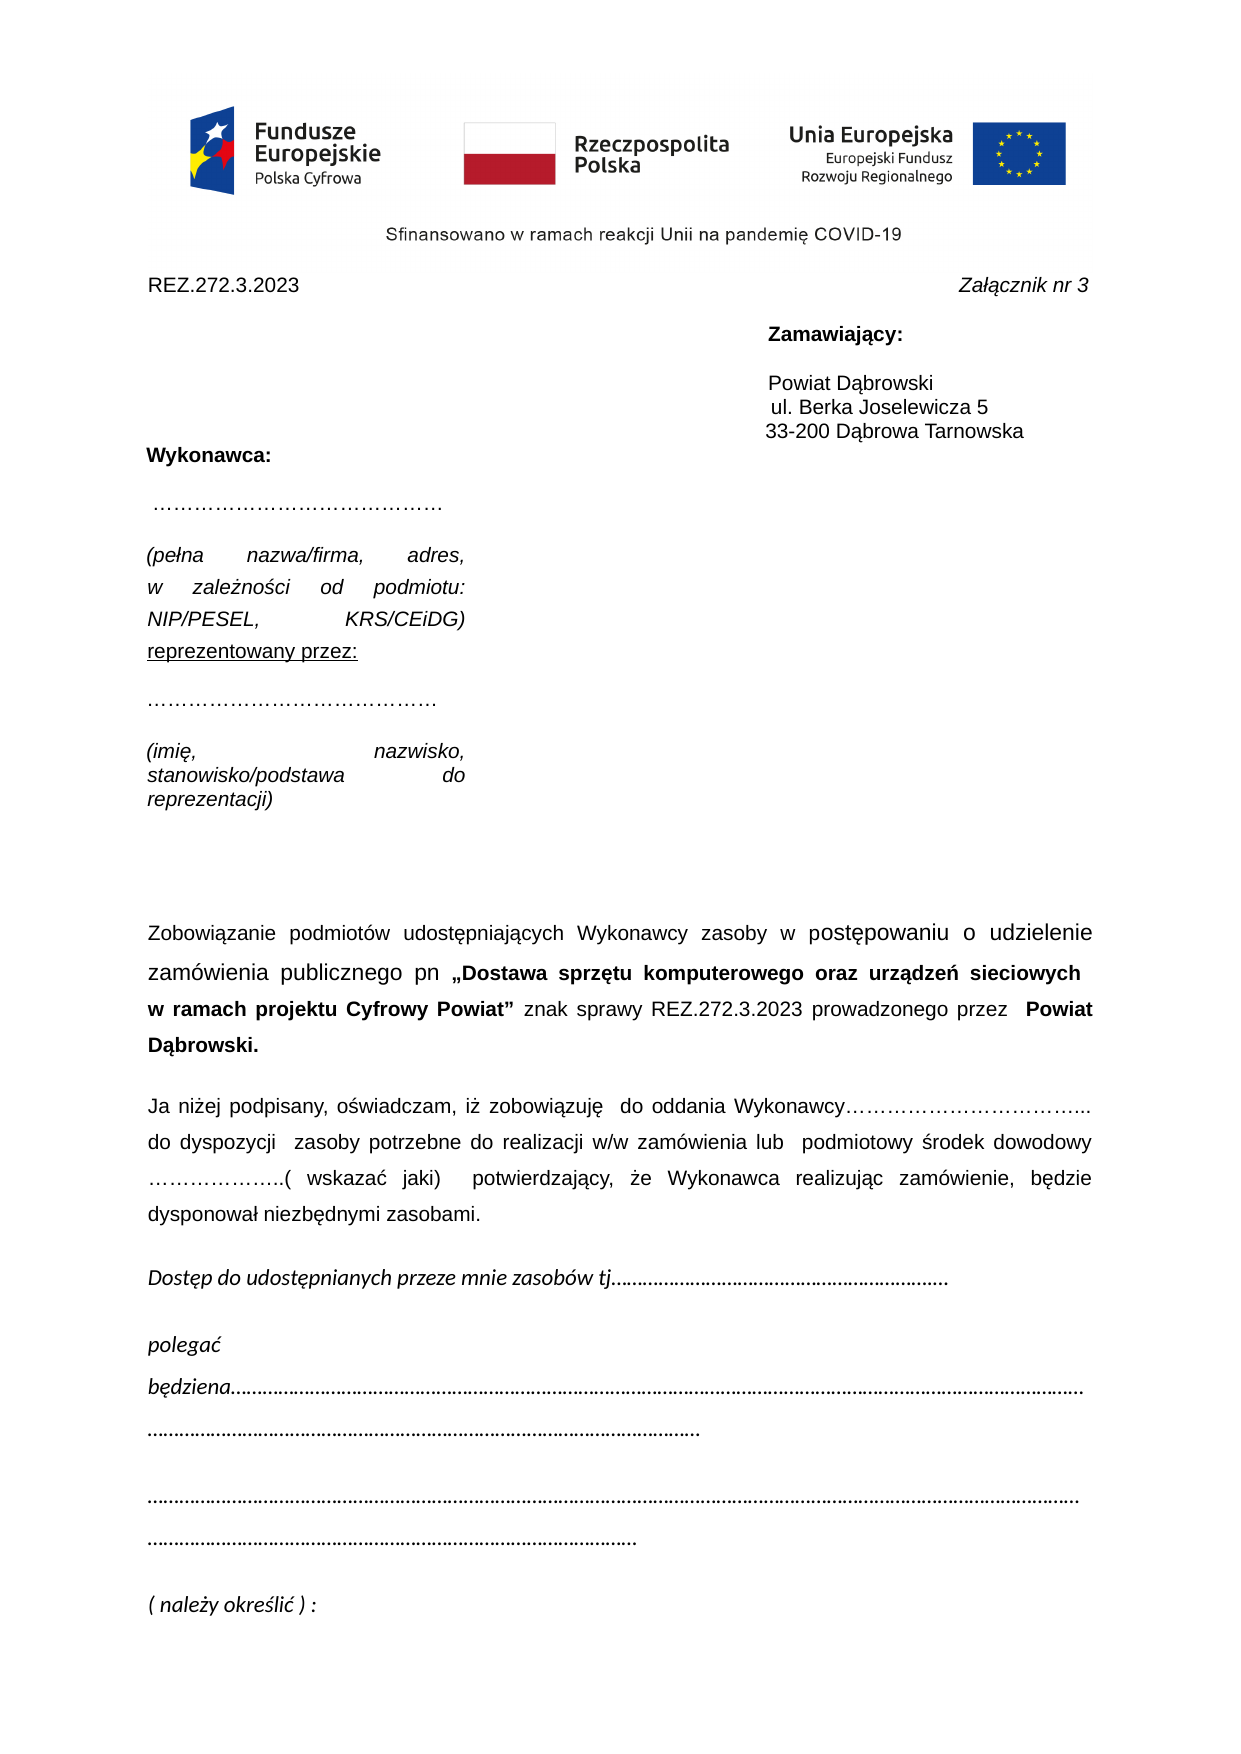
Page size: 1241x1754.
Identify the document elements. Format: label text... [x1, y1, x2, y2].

text REZ.272.3.2023 Załącznik nr 3 [148, 273, 1093, 296]
text Wykonawca: [146, 443, 1093, 467]
text Powiat Dąbrowski [768, 371, 1093, 395]
text Ja niżej podpisany, oświadczam, iż zobowiązuję do oddania Wykonawcy……………………………... do dyspozycji zasoby potrzebne do realizacji w/w zamówienia lub podmiotowy środek dowodowy ………………..( wskazać jaki) potwierdzający, że Wykonawca realizując zamówienie, będzie dysponował niezbędnymi zasobami. [148, 1094, 1093, 1226]
text Zobowiązanie podmiotów udostępniających Wykonawcy zasoby w postępowaniu o udzielenie zamówienia publicznego pn „Dostawa sprzętu komputerowego oraz urządzeń sieciowych w ramach projektu Cyfrowy Powiat” znak sprawy REZ.272.3.2023 prowadzonego przez Powiat Dąbrowski. [148, 919, 1093, 1057]
text Zamawiający: [768, 322, 1093, 346]
list Dostęp do udostępnianych przeze mnie zasobów tj…………………………………………………….… [148, 1263, 1093, 1291]
text …………………………………… [146, 687, 761, 711]
text 33-200 Dąbrowa Tarnowska [146, 419, 1093, 443]
text (pełna nazwa/firma, adres, w zależności od podmiotu: NIP/PESEL, KRS/CEiDG) reprezentowany przez: [146, 542, 467, 663]
list ……………………………………………………………………………………………………………………………………………………………………………………………………………………………………………… [148, 1481, 1093, 1551]
text …………………………………… [146, 491, 761, 515]
text ul. Berka Joselewicza 5 [146, 395, 1093, 419]
text (imię, nazwisko, stanowisko/podstawa do reprezentacji) [146, 739, 467, 811]
list polegać będziena…………………………………………………………………………………………………………………………………………………………………………………………………………………………………………… [148, 1330, 1093, 1442]
list ( należy określić ) : [148, 1590, 1093, 1618]
